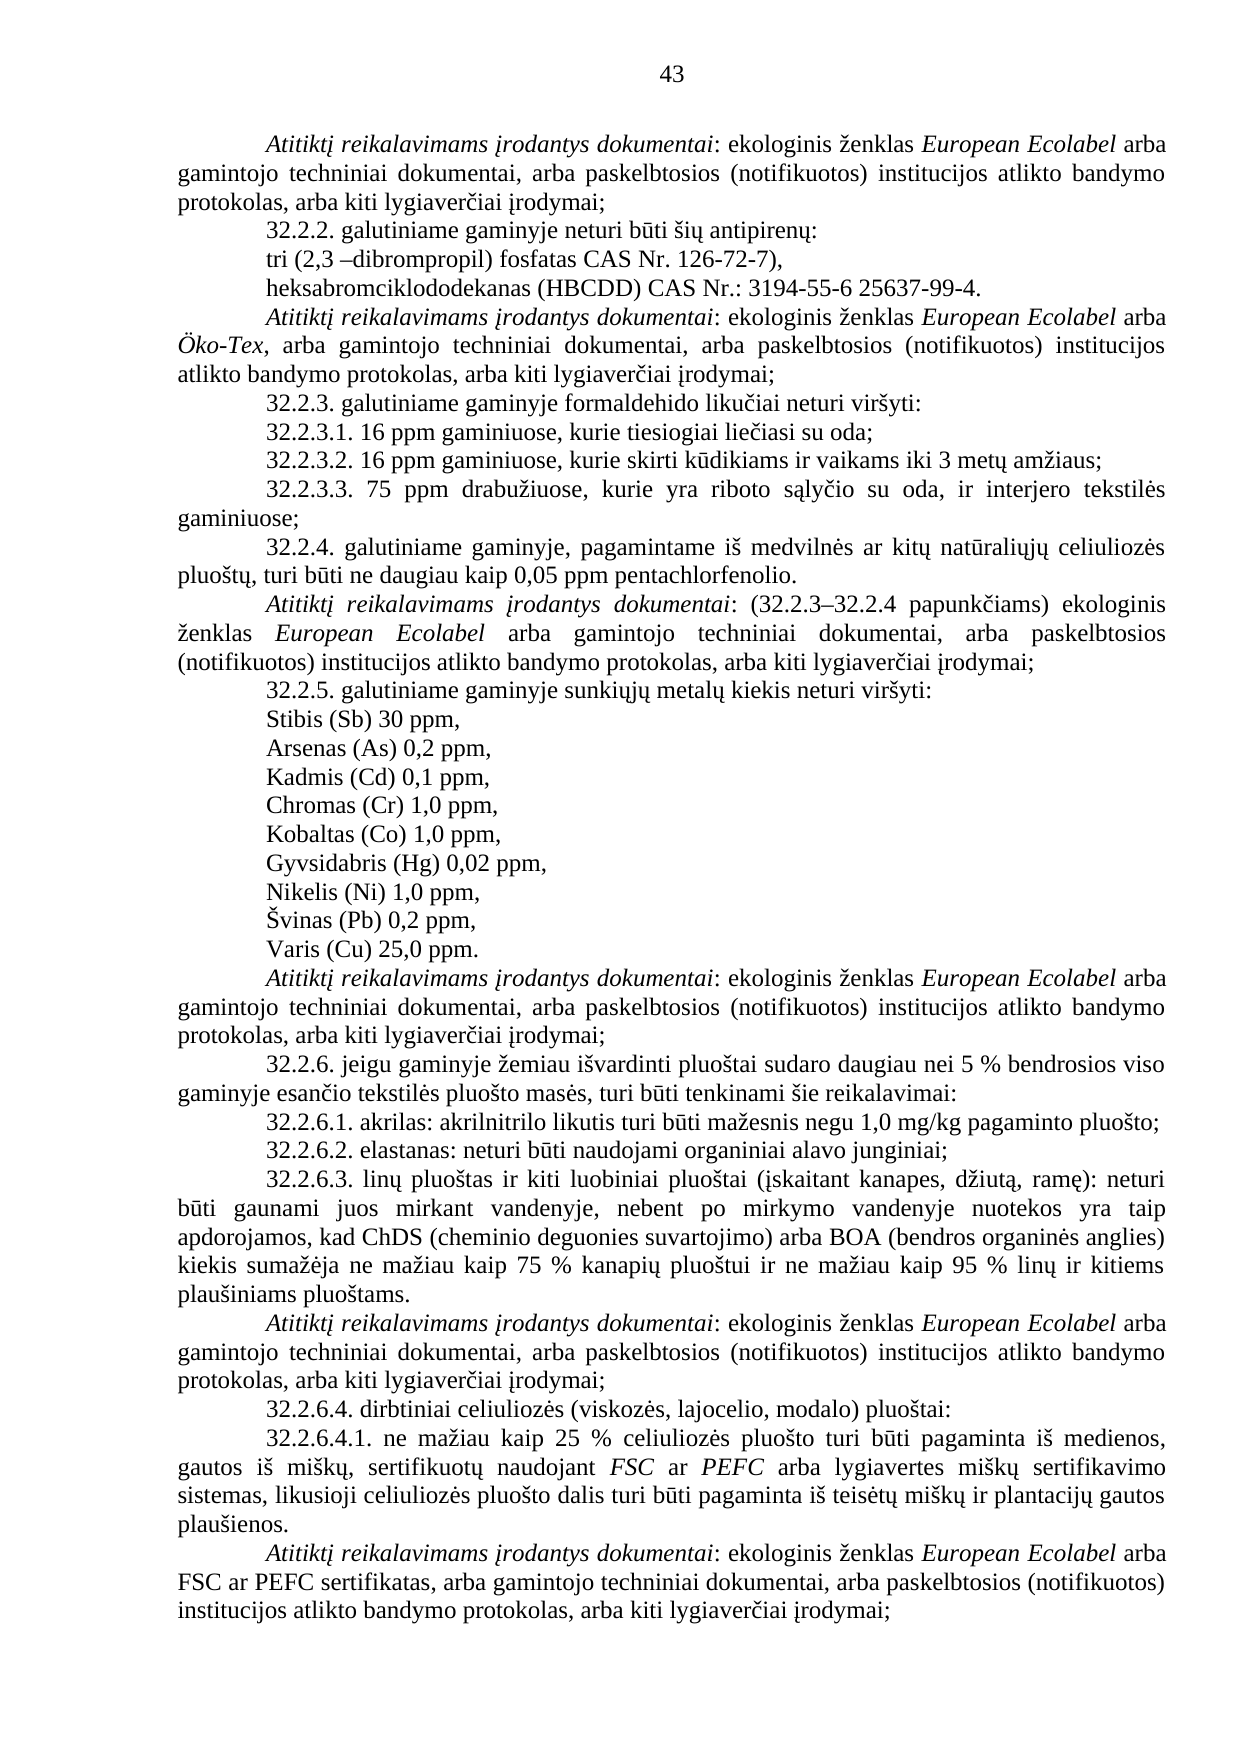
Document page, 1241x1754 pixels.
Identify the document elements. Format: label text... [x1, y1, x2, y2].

text Arsenas (As) 0,2 ppm, [266, 733, 1166, 762]
text Atitiktį reikalavimams įrodantys dokumentai: ekologinis ženklas European Ecolabel arba gamintojo techniniai dokumentai, arba paskelbtosios (notifikuotos) institucijos atlikto bandymo protokolas, arba kiti lygiaverčiai įrodymai; [177, 129, 1166, 215]
text tri (2,3 –dibrompropil) fosfatas CAS Nr. 126-72-7), [177, 244, 1166, 273]
text 32.2.6.4.1. ne mažiau kaip 25 % celiuliozės pluošto turi būti pagaminta iš medienos, gautos iš miškų, sertifikuotų naudojant FSC ar PEFC arba lygiavertes miškų sertifikavimo sistemas, likusioji celiuliozės pluošto dalis turi būti pagaminta iš teisėtų miškų ir plantacijų gautos plaušienos. [177, 1423, 1166, 1538]
text 32.2.6.4. dirbtiniai celiuliozės (viskozės, lajocelio, modalo) pluoštai: [177, 1394, 1166, 1423]
text Stibis (Sb) 30 ppm, [266, 704, 1166, 733]
text 32.2.6.1. akrilas: akrilnitrilo likutis turi būti mažesnis negu 1,0 mg/kg pagaminto pluošto; [177, 1107, 1166, 1135]
text Atitiktį reikalavimams įrodantys dokumentai: (32.2.3–32.2.4 papunkčiams) ekologinis ženklas European Ecolabel arba gamintojo techniniai dokumentai, arba paskelbtosios (notifikuotos) institucijos atlikto bandymo protokolas, arba kiti lygiaverčiai įrodymai; [177, 589, 1166, 675]
text Kobaltas (Co) 1,0 ppm, [266, 819, 1166, 848]
text 32.2.6.3. linų pluoštas ir kiti luobiniai pluoštai (įskaitant kanapes, džiutą, ramę): neturi būti gaunami juos mirkant vandenyje, nebent po mirkymo vandenyje nuotekos yra taip apdorojamos, kad ChDS (cheminio deguonies suvartojimo) arba BOA (bendros organinės anglies) kiekis sumažėja ne mažiau kaip 75 % kanapių pluoštui ir ne mažiau kaip 95 % linų ir kitiems plaušiniams pluoštams. [177, 1164, 1166, 1308]
text Švinas (Pb) 0,2 ppm, [266, 905, 1166, 934]
text Atitiktį reikalavimams įrodantys dokumentai: ekologinis ženklas European Ecolabel arba FSC ar PEFC sertifikatas, arba gamintojo techniniai dokumentai, arba paskelbtosios (notifikuotos) institucijos atlikto bandymo protokolas, arba kiti lygiaverčiai įrodymai; [177, 1538, 1166, 1624]
text Atitiktį reikalavimams įrodantys dokumentai: ekologinis ženklas European Ecolabel arba gamintojo techniniai dokumentai, arba paskelbtosios (notifikuotos) institucijos atlikto bandymo protokolas, arba kiti lygiaverčiai įrodymai; [177, 1308, 1166, 1394]
text 32.2.6. jeigu gaminyje žemiau išvardinti pluoštai sudaro daugiau nei 5 % bendrosios viso gaminyje esančio tekstilės pluošto masės, turi būti tenkinami šie reikalavimai: [177, 1049, 1166, 1107]
text Atitiktį reikalavimams įrodantys dokumentai: ekologinis ženklas European Ecolabel arba Öko-Tex, arba gamintojo techniniai dokumentai, arba paskelbtosios (notifikuotos) institucijos atlikto bandymo protokolas, arba kiti lygiaverčiai įrodymai; [177, 302, 1166, 388]
text Varis (Cu) 25,0 ppm. [266, 934, 1166, 963]
text Atitiktį reikalavimams įrodantys dokumentai: ekologinis ženklas European Ecolabel arba gamintojo techniniai dokumentai, arba paskelbtosios (notifikuotos) institucijos atlikto bandymo protokolas, arba kiti lygiaverčiai įrodymai; [177, 963, 1166, 1049]
text 32.2.3.3. 75 ppm drabužiuose, kurie yra riboto sąlyčio su oda, ir interjero tekstilės gaminiuose; [177, 474, 1166, 532]
text 32.2.3.2. 16 ppm gaminiuose, kurie skirti kūdikiams ir vaikams iki 3 metų amžiaus; [177, 445, 1166, 474]
text 32.2.3.1. 16 ppm gaminiuose, kurie tiesiogiai liečiasi su oda; [177, 417, 1166, 445]
text 32.2.6.2. elastanas: neturi būti naudojami organiniai alavo junginiai; [177, 1135, 1166, 1164]
text Chromas (Cr) 1,0 ppm, [266, 790, 1166, 819]
text Nikelis (Ni) 1,0 ppm, [266, 877, 1166, 905]
text 32.2.3. galutiniame gaminyje formaldehido likučiai neturi viršyti: [177, 388, 1166, 417]
text 32.2.5. galutiniame gaminyje sunkiųjų metalų kiekis neturi viršyti: [177, 675, 1166, 704]
text Kadmis (Cd) 0,1 ppm, [266, 762, 1166, 790]
text heksabromciklododekanas (HBCDD) CAS Nr.: 3194-55-6 25637-99-4. [177, 273, 1166, 302]
text 32.2.2. galutiniame gaminyje neturi būti šių antipirenų: [177, 215, 1166, 244]
text 32.2.4. galutiniame gaminyje, pagamintame iš medvilnės ar kitų natūraliųjų celiuliozės pluoštų, turi būti ne daugiau kaip 0,05 ppm pentachlorfenolio. [177, 532, 1166, 589]
text Gyvsidabris (Hg) 0,02 ppm, [266, 848, 1166, 877]
